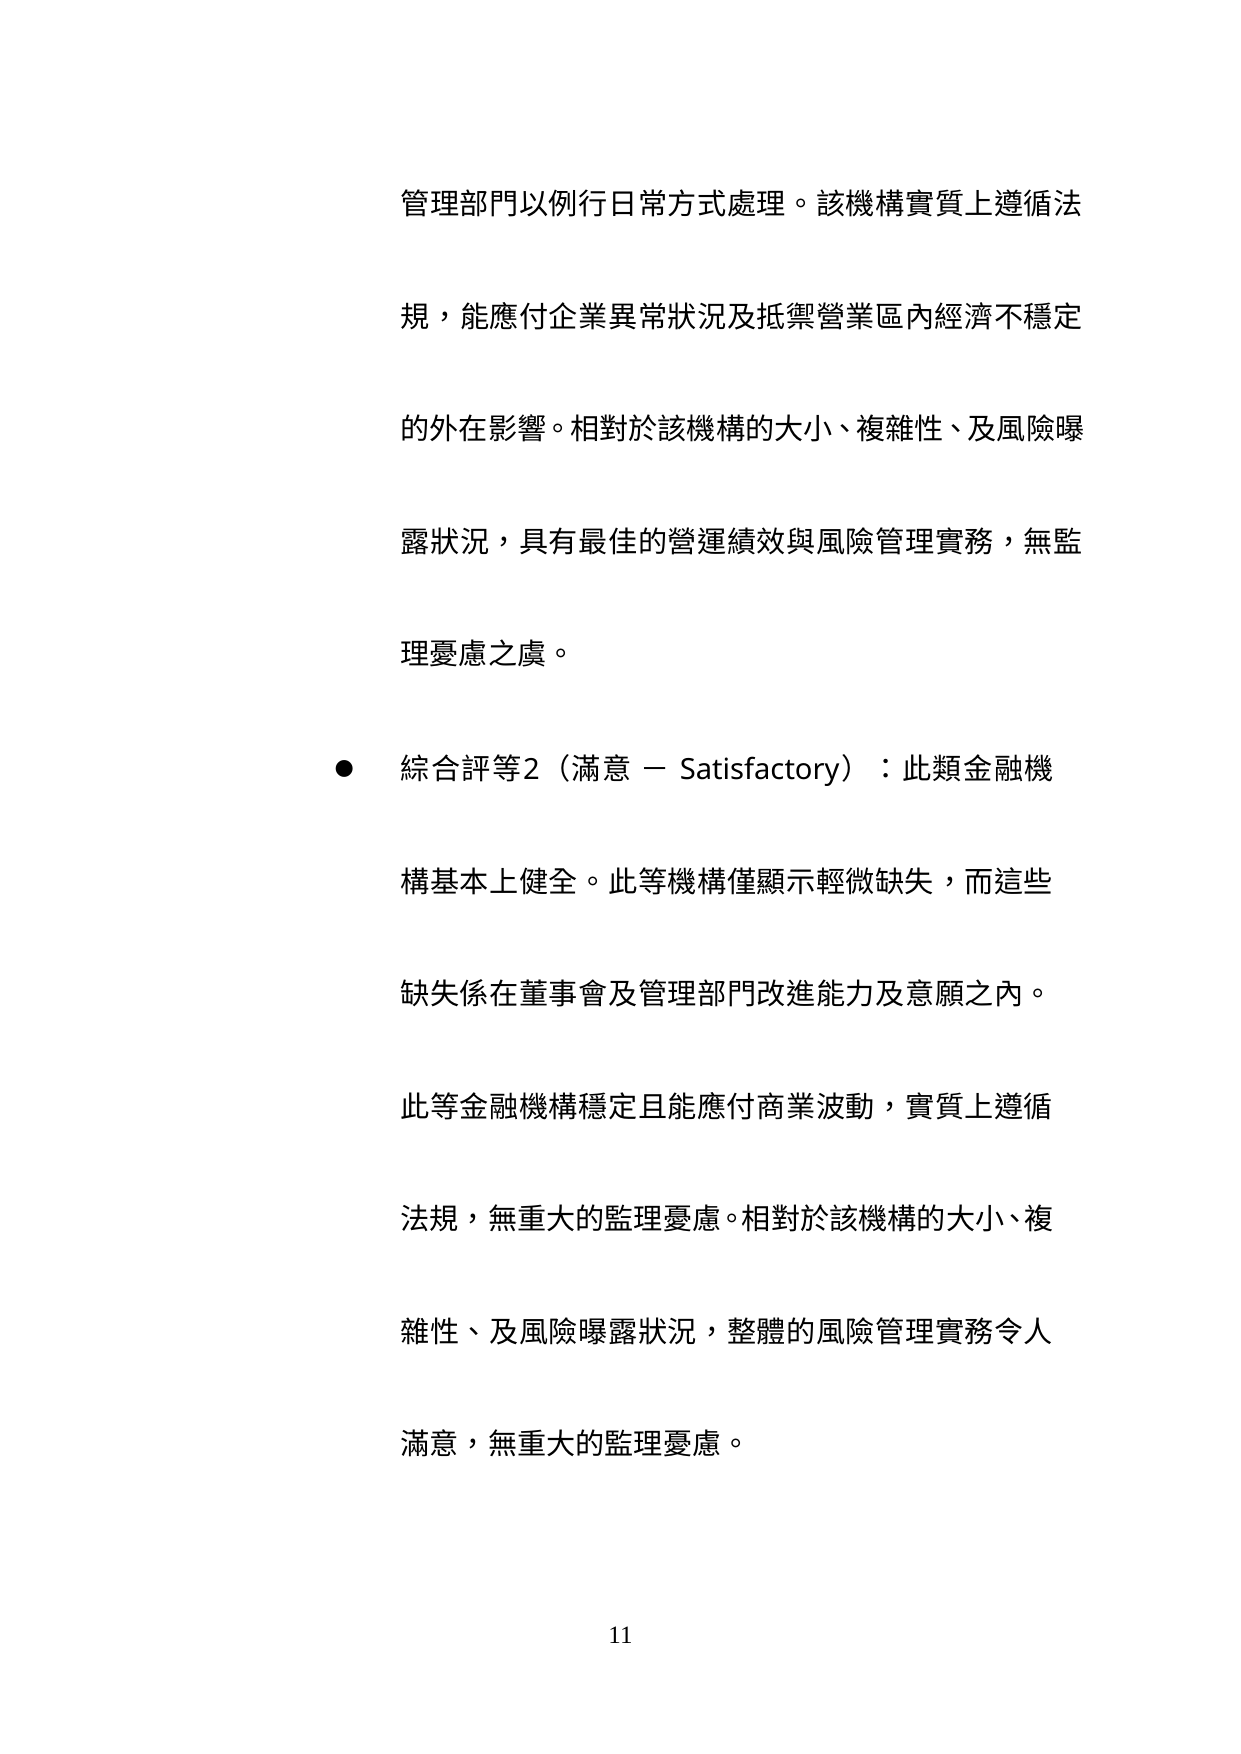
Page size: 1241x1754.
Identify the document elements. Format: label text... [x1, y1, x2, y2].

list 綜合評等2（滿意 － Satisfactory）：此類金融機構基本上健全。此等機構僅顯示輕微缺失，而這些缺失係在董事會及管理部門改進能力及意願之內。此等金融機構穩定且能應付商業波動，實質上遵循法規，無重大的監理憂慮。相對於該機構的大小、複雜性、及風險曝露狀況，整體的風險管理實務令人滿意，無重大的監理憂慮。 [333, 729, 1054, 1479]
list 管理部門以例行日常方式處理。該機構實質上遵循法規，能應付企業異常狀況及抵禦營業區內經濟不穩定的外在影響。相對於該機構的大小、複雜性、及風險曝露狀況，具有最佳的營運績效與風險管理實務，無監理憂慮之虞。 [333, 164, 1084, 689]
